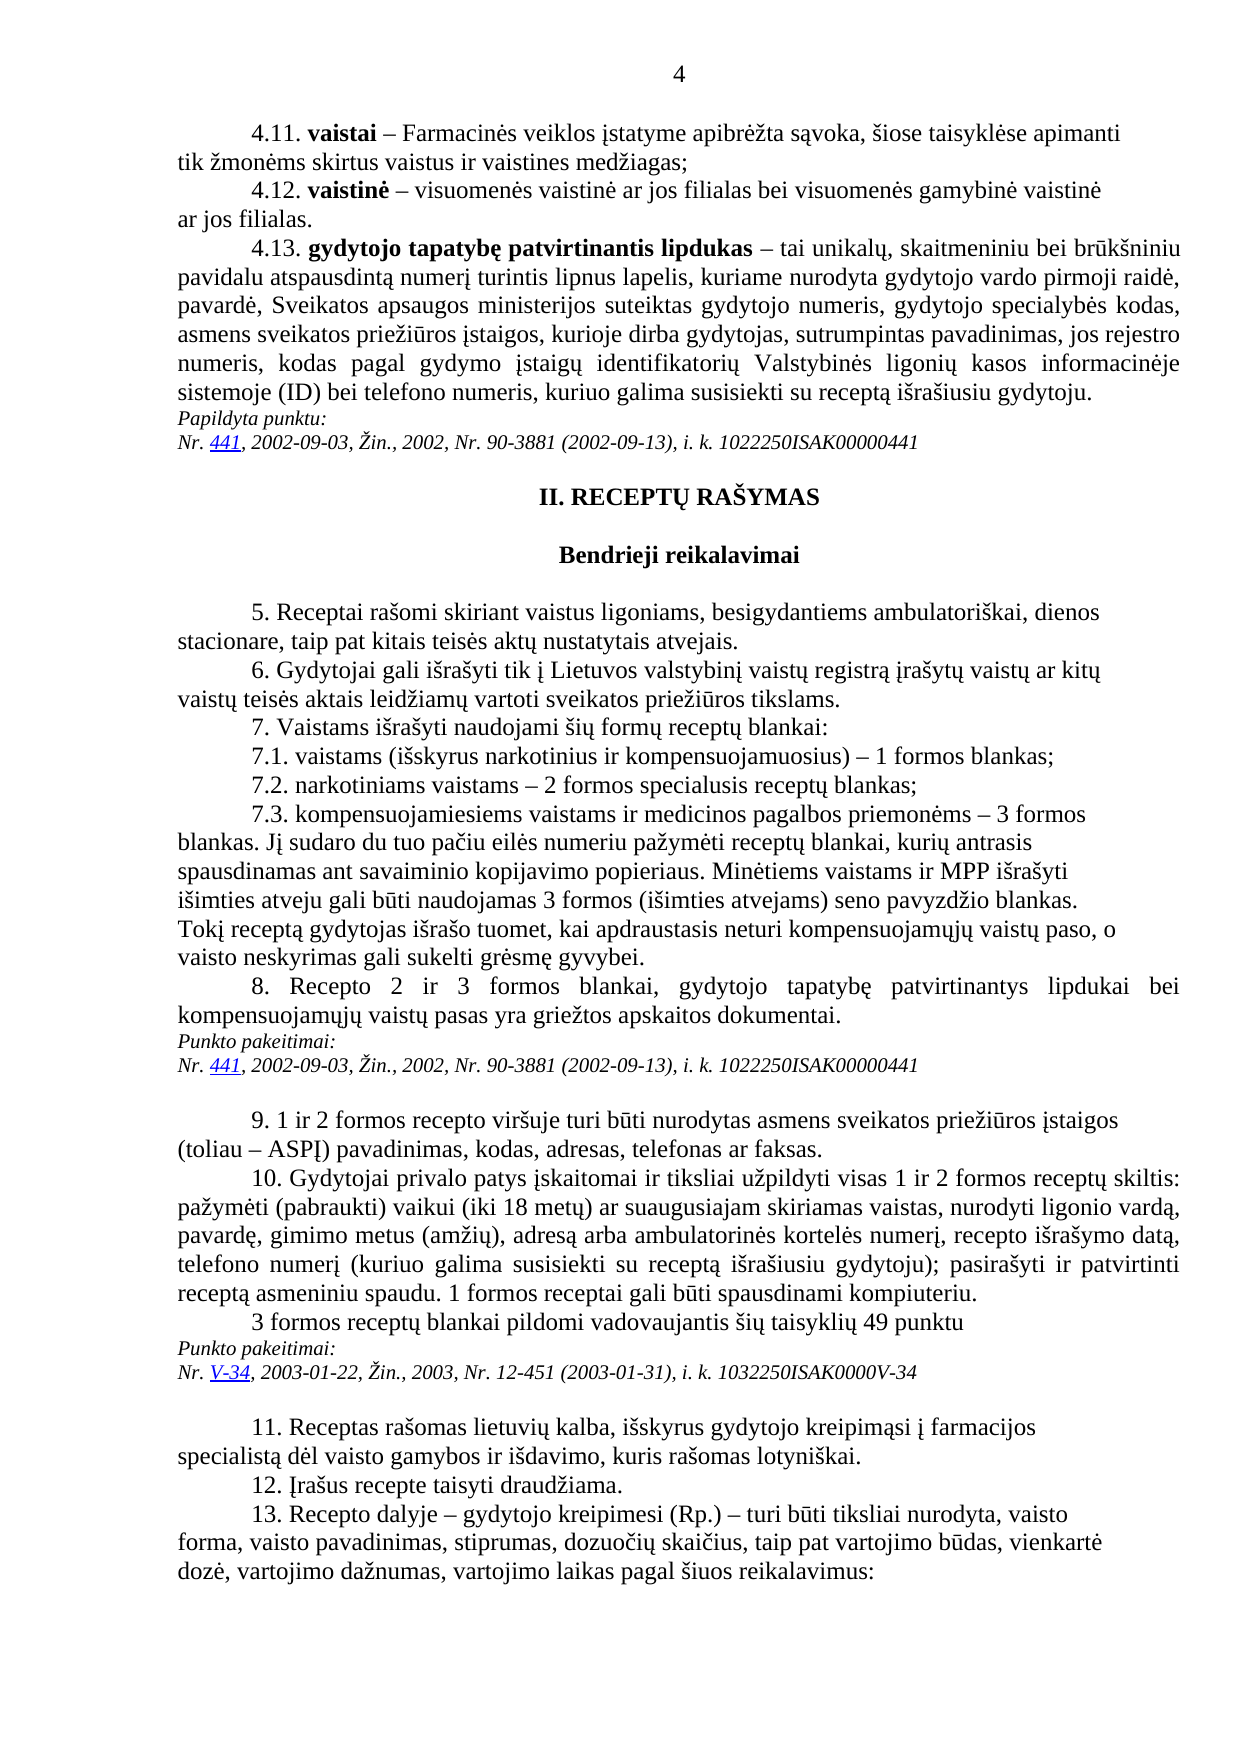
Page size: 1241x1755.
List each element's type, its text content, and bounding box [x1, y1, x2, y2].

text 7.2. narkotiniams vaistams – 2 formos specialusis receptų blankas; [177, 770, 1122, 799]
text 3 formos receptų blankai pildomi vadovaujantis šių taisyklių 49 punktu [177, 1307, 1181, 1336]
text 5. Receptai rašomi skiriant vaistus ligoniams, besigydantiems ambulatoriškai, dienos stacionare, taip pat kitais teisės aktų nustatytais atvejais. [177, 597, 1122, 655]
text 12. Įrašus recepte taisyti draudžiama. [177, 1470, 1122, 1499]
text II. RECEPTŲ RAŠYMAS [177, 482, 1181, 511]
text 4.12. vaistinė – visuomenės vaistinė ar jos filialas bei visuomenės gamybinė vaistinė ar jos filialas. [177, 176, 1122, 233]
text 7.3. kompensuojamiesiems vaistams ir medicinos pagalbos priemonėms – 3 formos blankas. Jį sudaro du tuo pačiu eilės numeriu pažymėti receptų blankai, kurių antrasis spausdinamas ant savaiminio kopijavimo popieriaus. Minėtiems vaistams ir MPP išrašyti išimties atveju gali būti naudojamas 3 formos (išimties atvejams) seno pavyzdžio blankas. Tokį receptą gydytojas išrašo tuomet, kai apdraustasis neturi kompensuojamųjų vaistų paso, o vaisto neskyrimas gali sukelti grėsmę gyvybei. [177, 799, 1122, 971]
text Nr. 441, 2002-09-03, Žin., 2002, Nr. 90-3881 (2002-09-13), i. k. 1022250ISAK00000441 [177, 430, 1181, 454]
text Papildyta punktu: [177, 406, 1181, 430]
text 8. Recepto 2 ir 3 formos blankai, gydytojo tapatybę patvirtinantys lipdukai bei kompensuojamųjų vaistų pasas yra griežtos apskaitos dokumentai. [177, 971, 1181, 1029]
text 6. Gydytojai gali išrašyti tik į Lietuvos valstybinį vaistų registrą įrašytų vaistų ar kitų vaistų teisės aktais leidžiamų vartoti sveikatos priežiūros tikslams. [177, 655, 1122, 712]
text 9. 1 ir 2 formos recepto viršuje turi būti nurodytas asmens sveikatos priežiūros įstaigos (toliau – ASPĮ) pavadinimas, kodas, adresas, telefonas ar faksas. [177, 1106, 1122, 1163]
text 13. Recepto dalyje – gydytojo kreipimesi (Rp.) – turi būti tiksliai nurodyta, vaisto forma, vaisto pavadinimas, stiprumas, dozuočių skaičius, taip pat vartojimo būdas, vienkartė dozė, vartojimo dažnumas, vartojimo laikas pagal šiuos reikalavimus: [177, 1499, 1122, 1585]
text 11. Receptas rašomas lietuvių kalba, išskyrus gydytojo kreipimąsi į farmacijos specialistą dėl vaisto gamybos ir išdavimo, kuris rašomas lotyniškai. [177, 1412, 1122, 1470]
text Bendrieji reikalavimai [177, 540, 1181, 569]
text 4.11. vaistai – Farmacinės veiklos įstatyme apibrėžta sąvoka, šiose taisyklėse apimanti tik žmonėms skirtus vaistus ir vaistines medžiagas; [177, 118, 1122, 176]
text 7.1. vaistams (išskyrus narkotinius ir kompensuojamuosius) – 1 formos blankas; [177, 741, 1122, 770]
text Punkto pakeitimai: [177, 1029, 1181, 1053]
text 7. Vaistams išrašyti naudojami šių formų receptų blankai: [177, 712, 1122, 741]
text 10. Gydytojai privalo patys įskaitomai ir tiksliai užpildyti visas 1 ir 2 formos receptų skiltis: pažymėti (pabraukti) vaikui (iki 18 metų) ar suaugusiajam skiriamas vaistas, nurodyti ligonio vardą, pavardę, gimimo metus (amžių), adresą arba ambulatorinės kortelės numerį, recepto išrašymo datą, telefono numerį (kuriuo galima susisiekti su receptą išrašiusiu gydytoju); pasirašyti ir patvirtinti receptą asmeniniu spaudu. 1 formos receptai gali būti spausdinami kompiuteriu. [177, 1163, 1181, 1307]
text Nr. 441, 2002-09-03, Žin., 2002, Nr. 90-3881 (2002-09-13), i. k. 1022250ISAK00000441 [177, 1053, 1181, 1077]
text Nr. V-34, 2003-01-22, Žin., 2003, Nr. 12-451 (2003-01-31), i. k. 1032250ISAK0000V-34 [177, 1360, 1181, 1384]
text 4.13. gydytojo tapatybę patvirtinantis lipdukas – tai unikalų, skaitmeniniu bei brūkšniniu pavidalu atspausdintą numerį turintis lipnus lapelis, kuriame nurodyta gydytojo vardo pirmoji raidė, pavardė, Sveikatos apsaugos ministerijos suteiktas gydytojo numeris, gydytojo specialybės kodas, asmens sveikatos priežiūros įstaigos, kurioje dirba gydytojas, sutrumpintas pavadinimas, jos rejestro numeris, kodas pagal gydymo įstaigų identifikatorių Valstybinės ligonių kasos informacinėje sistemoje (ID) bei telefono numeris, kuriuo galima susisiekti su receptą išrašiusiu gydytoju. [177, 233, 1181, 406]
text Punkto pakeitimai: [177, 1336, 1181, 1360]
